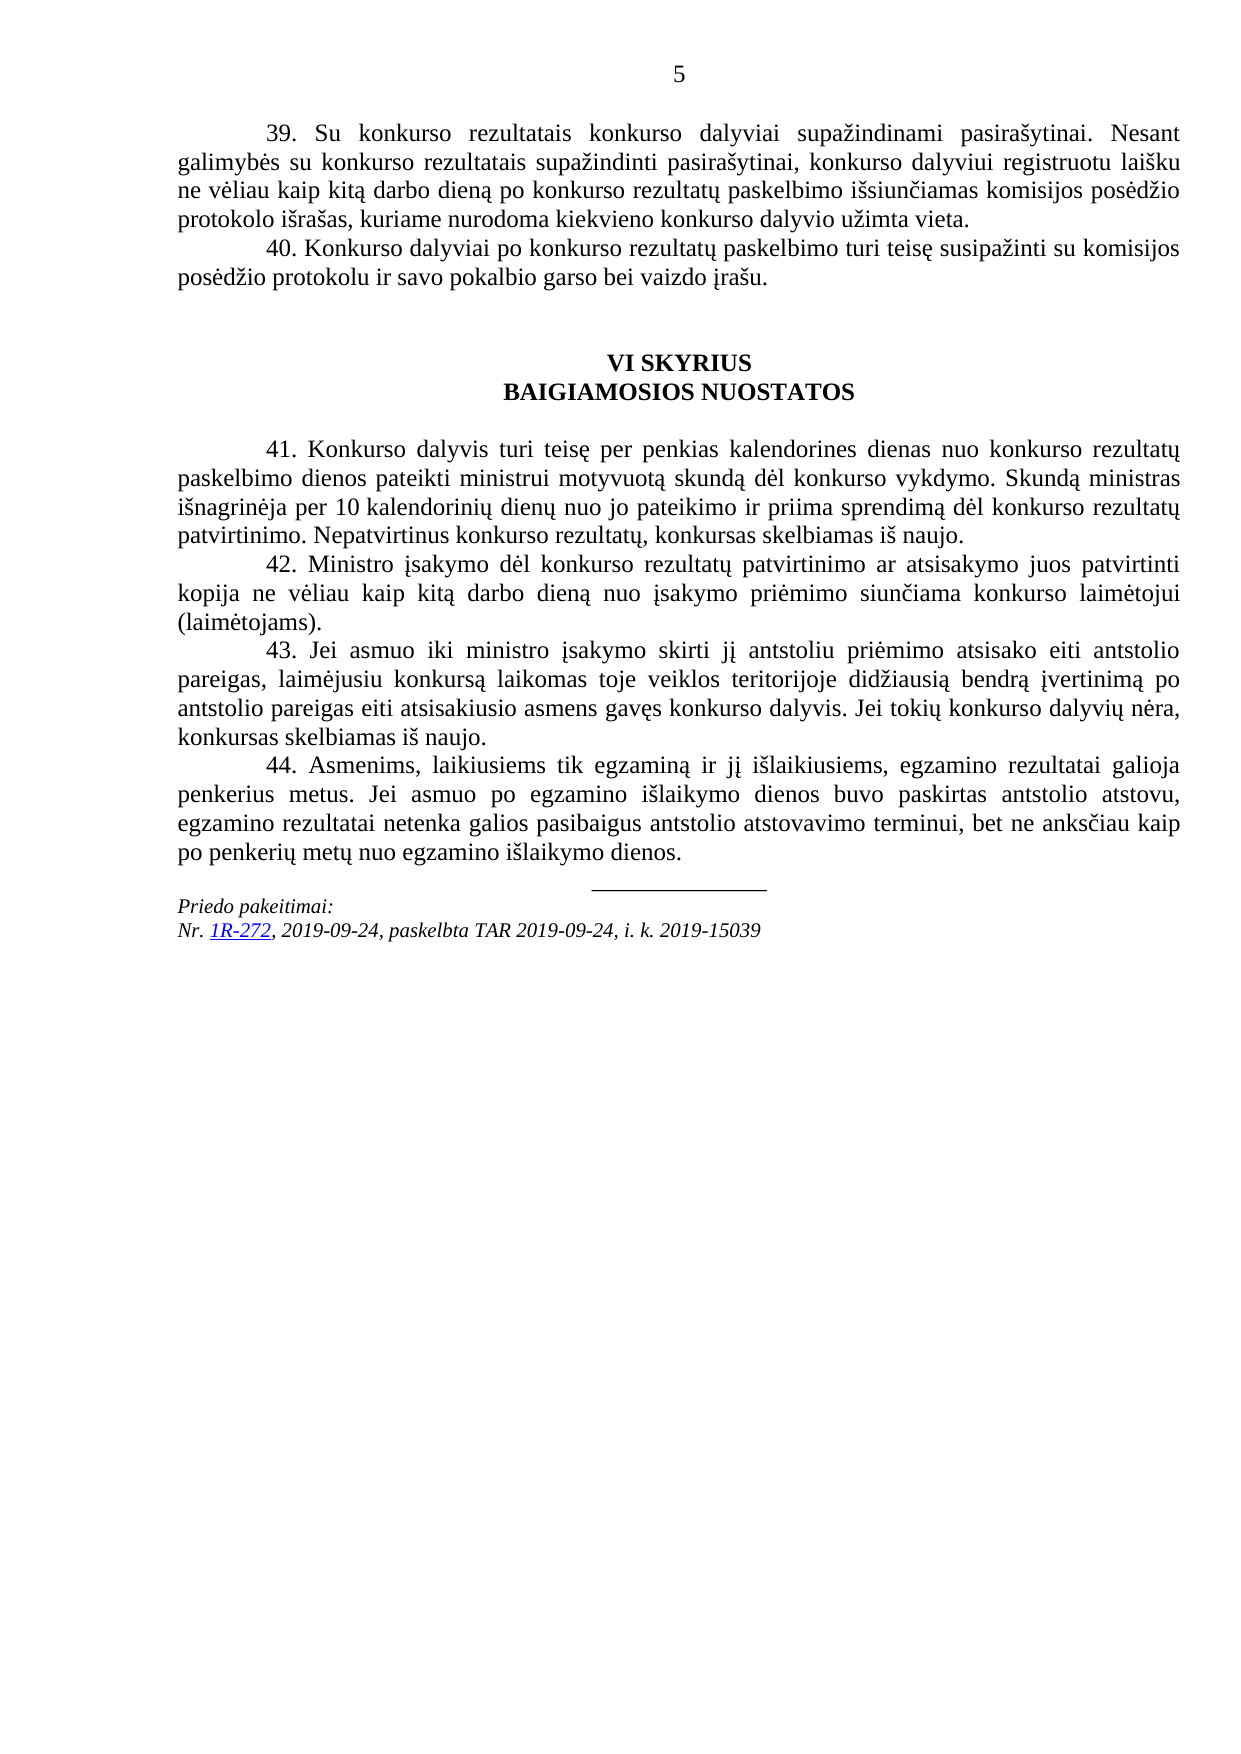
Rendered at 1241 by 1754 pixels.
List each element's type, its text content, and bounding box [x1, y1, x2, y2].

text Nr. 1R-272, 2019-09-24, paskelbta TAR 2019-09-24, i. k. 2019-15039 [177, 918, 1181, 942]
text Priedo pakeitimai: [177, 894, 1181, 918]
text VI SKYRIUS [177, 348, 1181, 377]
text 44. Asmenims, laikiusiems tik egzaminą ir jį išlaikiusiems, egzamino rezultatai galioja penkerius metus. Jei asmuo po egzamino išlaikymo dienos buvo paskirtas antstolio atstovu, egzamino rezultatai netenka galios pasibaigus antstolio atstovavimo terminui, bet ne anksčiau kaip po penkerių metų nuo egzamino išlaikymo dienos. [177, 751, 1181, 866]
text 41. Konkurso dalyvis turi teisę per penkias kalendorines dienas nuo konkurso rezultatų paskelbimo dienos pateikti ministrui motyvuotą skundą dėl konkurso vykdymo. Skundą ministras išnagrinėja per 10 kalendorinių dienų nuo jo pateikimo ir priima sprendimą dėl konkurso rezultatų patvirtinimo. Nepatvirtinus konkurso rezultatų, konkursas skelbiamas iš naujo. [177, 434, 1181, 549]
text 40. Konkurso dalyviai po konkurso rezultatų paskelbimo turi teisę susipažinti su komisijos posėdžio protokolu ir savo pokalbio garso bei vaizdo įrašu. [177, 233, 1181, 291]
text ______________ [177, 866, 1181, 894]
text 42. Ministro įsakymo dėl konkurso rezultatų patvirtinimo ar atsisakymo juos patvirtinti kopija ne vėliau kaip kitą darbo dieną nuo įsakymo priėmimo siunčiama konkurso laimėtojui (laimėtojams). [177, 549, 1181, 636]
text 39. Su konkurso rezultatais konkurso dalyviai supažindinami pasirašytinai. Nesant galimybės su konkurso rezultatais supažindinti pasirašytinai, konkurso dalyviui registruotu laišku ne vėliau kaip kitą darbo dieną po konkurso rezultatų paskelbimo išsiunčiamas komisijos posėdžio protokolo išrašas, kuriame nurodoma kiekvieno konkurso dalyvio užimta vieta. [177, 118, 1181, 233]
text BAIGIAMOSIOS NUOSTATOS [177, 377, 1181, 406]
text 43. Jei asmuo iki ministro įsakymo skirti jį antstoliu priėmimo atsisako eiti antstolio pareigas, laimėjusiu konkursą laikomas toje veiklos teritorijoje didžiausią bendrą įvertinimą po antstolio pareigas eiti atsisakiusio asmens gavęs konkurso dalyvis. Jei tokių konkurso dalyvių nėra, konkursas skelbiamas iš naujo. [177, 636, 1181, 751]
